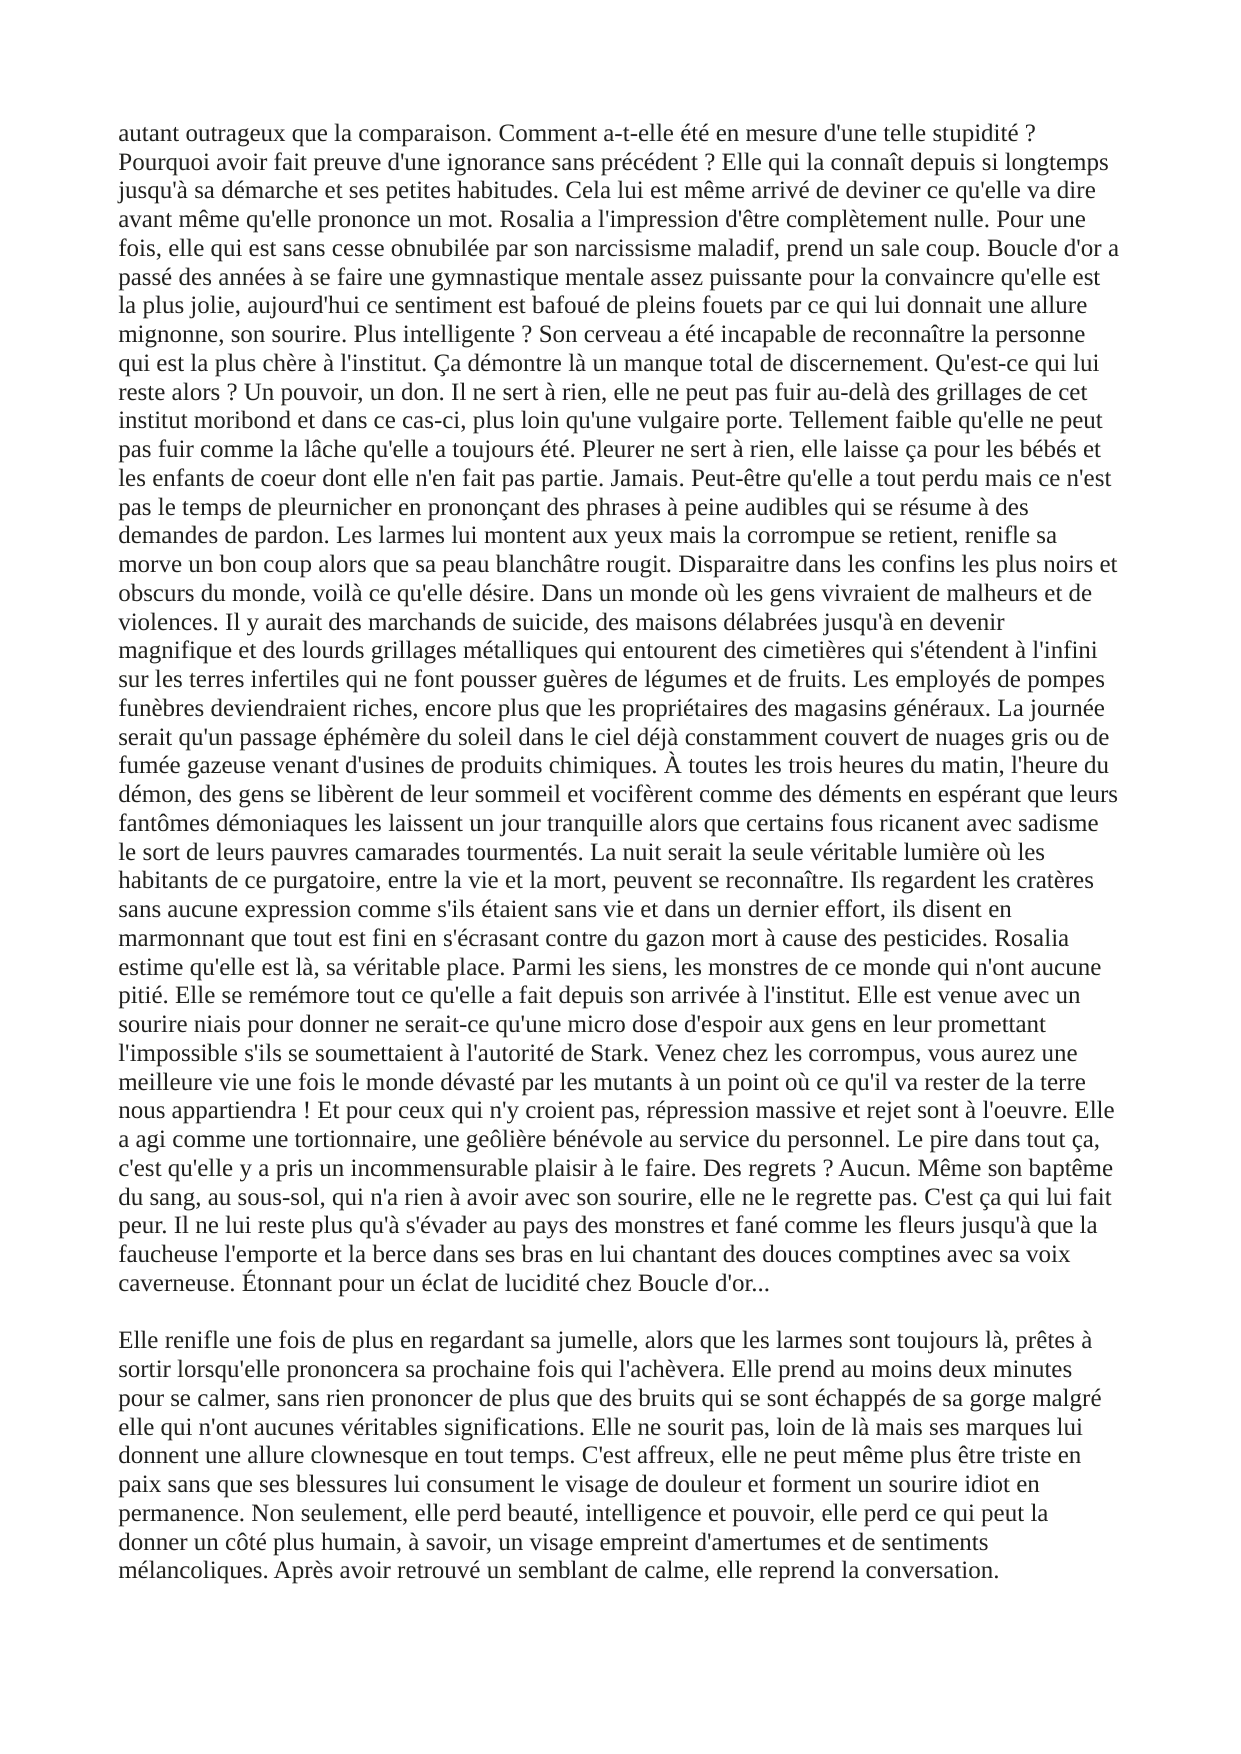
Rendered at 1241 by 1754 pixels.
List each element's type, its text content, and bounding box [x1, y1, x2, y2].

text autant outrageux que la comparaison. Comment a-t-elle été en mesure d'une telle stupidité ? Pourquoi avoir fait preuve d'une ignorance sans précédent ? Elle qui la connaît depuis si longtemps jusqu'à sa démarche et ses petites habitudes. Cela lui est même arrivé de deviner ce qu'elle va dire avant même qu'elle prononce un mot. Rosalia a l'impression d'être complètement nulle. Pour une fois, elle qui est sans cesse obnubilée par son narcissisme maladif, prend un sale coup. Boucle d'or a passé des années à se faire une gymnastique mentale assez puissante pour la convaincre qu'elle est la plus jolie, aujourd'hui ce sentiment est bafoué de pleins fouets par ce qui lui donnait une allure mignonne, son sourire. Plus intelligente ? Son cerveau a été incapable de reconnaître la personne qui est la plus chère à l'institut. Ça démontre là un manque total de discernement. Qu'est-ce qui lui reste alors ? Un pouvoir, un don. Il ne sert à rien, elle ne peut pas fuir au-delà des grillages de cet institut moribond et dans ce cas-ci, plus loin qu'une vulgaire porte. Tellement faible qu'elle ne peut pas fuir comme la lâche qu'elle a toujours été. Pleurer ne sert à rien, elle laisse ça pour les bébés et les enfants de coeur dont elle n'en fait pas partie. Jamais. Peut-être qu'elle a tout perdu mais ce n'est pas le temps de pleurnicher en prononçant des phrases à peine audibles qui se résume à des demandes de pardon. Les larmes lui montent aux yeux mais la corrompue se retient, renifle sa morve un bon coup alors que sa peau blanchâtre rougit. Disparaitre dans les confins les plus noirs et obscurs du monde, voilà ce qu'elle désire. Dans un monde où les gens vivraient de malheurs et de violences. Il y aurait des marchands de suicide, des maisons délabrées jusqu'à en devenir magnifique et des lourds grillages métalliques qui entourent des cimetières qui s'étendent à l'infini sur les terres infertiles qui ne font pousser guères de légumes et de fruits. Les employés de pompes funèbres deviendraient riches, encore plus que les propriétaires des magasins généraux. La journée serait qu'un passage éphémère du soleil dans le ciel déjà constamment couvert de nuages gris ou de fumée gazeuse venant d'usines de produits chimiques. À toutes les trois heures du matin, l'heure du démon, des gens se libèrent de leur sommeil et vocifèrent comme des déments en espérant que leurs fantômes démoniaques les laissent un jour tranquille alors que certains fous ricanent avec sadisme le sort de leurs pauvres camarades tourmentés. La nuit serait la seule véritable lumière où les habitants de ce purgatoire, entre la vie et la mort, peuvent se reconnaître. Ils regardent les cratères sans aucune expression comme s'ils étaient sans vie et dans un dernier effort, ils disent en marmonnant que tout est fini en s'écrasant contre du gazon mort à cause des pesticides. Rosalia estime qu'elle est là, sa véritable place. Parmi les siens, les monstres de ce monde qui n'ont aucune pitié. Elle se remémore tout ce qu'elle a fait depuis son arrivée à l'institut. Elle est venue avec un sourire niais pour donner ne serait-ce qu'une micro dose d'espoir aux gens en leur promettant l'impossible s'ils se soumettaient à l'autorité de Stark. Venez chez les corrompus, vous aurez une meilleure vie une fois le monde dévasté par les mutants à un point où ce qu'il va rester de la terre nous appartiendra ! Et pour ceux qui n'y croient pas, répression massive et rejet sont à l'oeuvre. Elle a agi comme une tortionnaire, une geôlière bénévole au service du personnel. Le pire dans tout ça, c'est qu'elle y a pris un incommensurable plaisir à le faire. Des regrets ? Aucun. Même son baptême du sang, au sous-sol, qui n'a rien à avoir avec son sourire, elle ne le regrette pas. C'est ça qui lui fait peur. Il ne lui reste plus qu'à s'évader au pays des monstres et fané comme les fleurs jusqu'à que la faucheuse l'emporte et la berce dans ses bras en lui chantant des douces comptines avec sa voix caverneuse. Étonnant pour un éclat de lucidité chez Boucle d'or... Elle renifle une fois de plus en regardant sa jumelle, alors que les larmes sont toujours là, prêtes à sortir lorsqu'elle prononcera sa prochaine fois qui l'achèvera. Elle prend au moins deux minutes pour se calmer, sans rien prononcer de plus que des bruits qui se sont échappés de sa gorge malgré elle qui n'ont aucunes véritables significations. Elle ne sourit pas, loin de là mais ses marques lui donnent une allure clownesque en tout temps. C'est affreux, elle ne peut même plus être triste en paix sans que ses blessures lui consument le visage de douleur et forment un sourire idiot en permanence. Non seulement, elle perd beauté, intelligence et pouvoir, elle perd ce qui peut la donner un côté plus humain, à savoir, un visage empreint d'amertumes et de sentiments mélancoliques. Après avoir retrouvé un semblant de calme, elle reprend la conversation. [118, 118, 1122, 1613]
